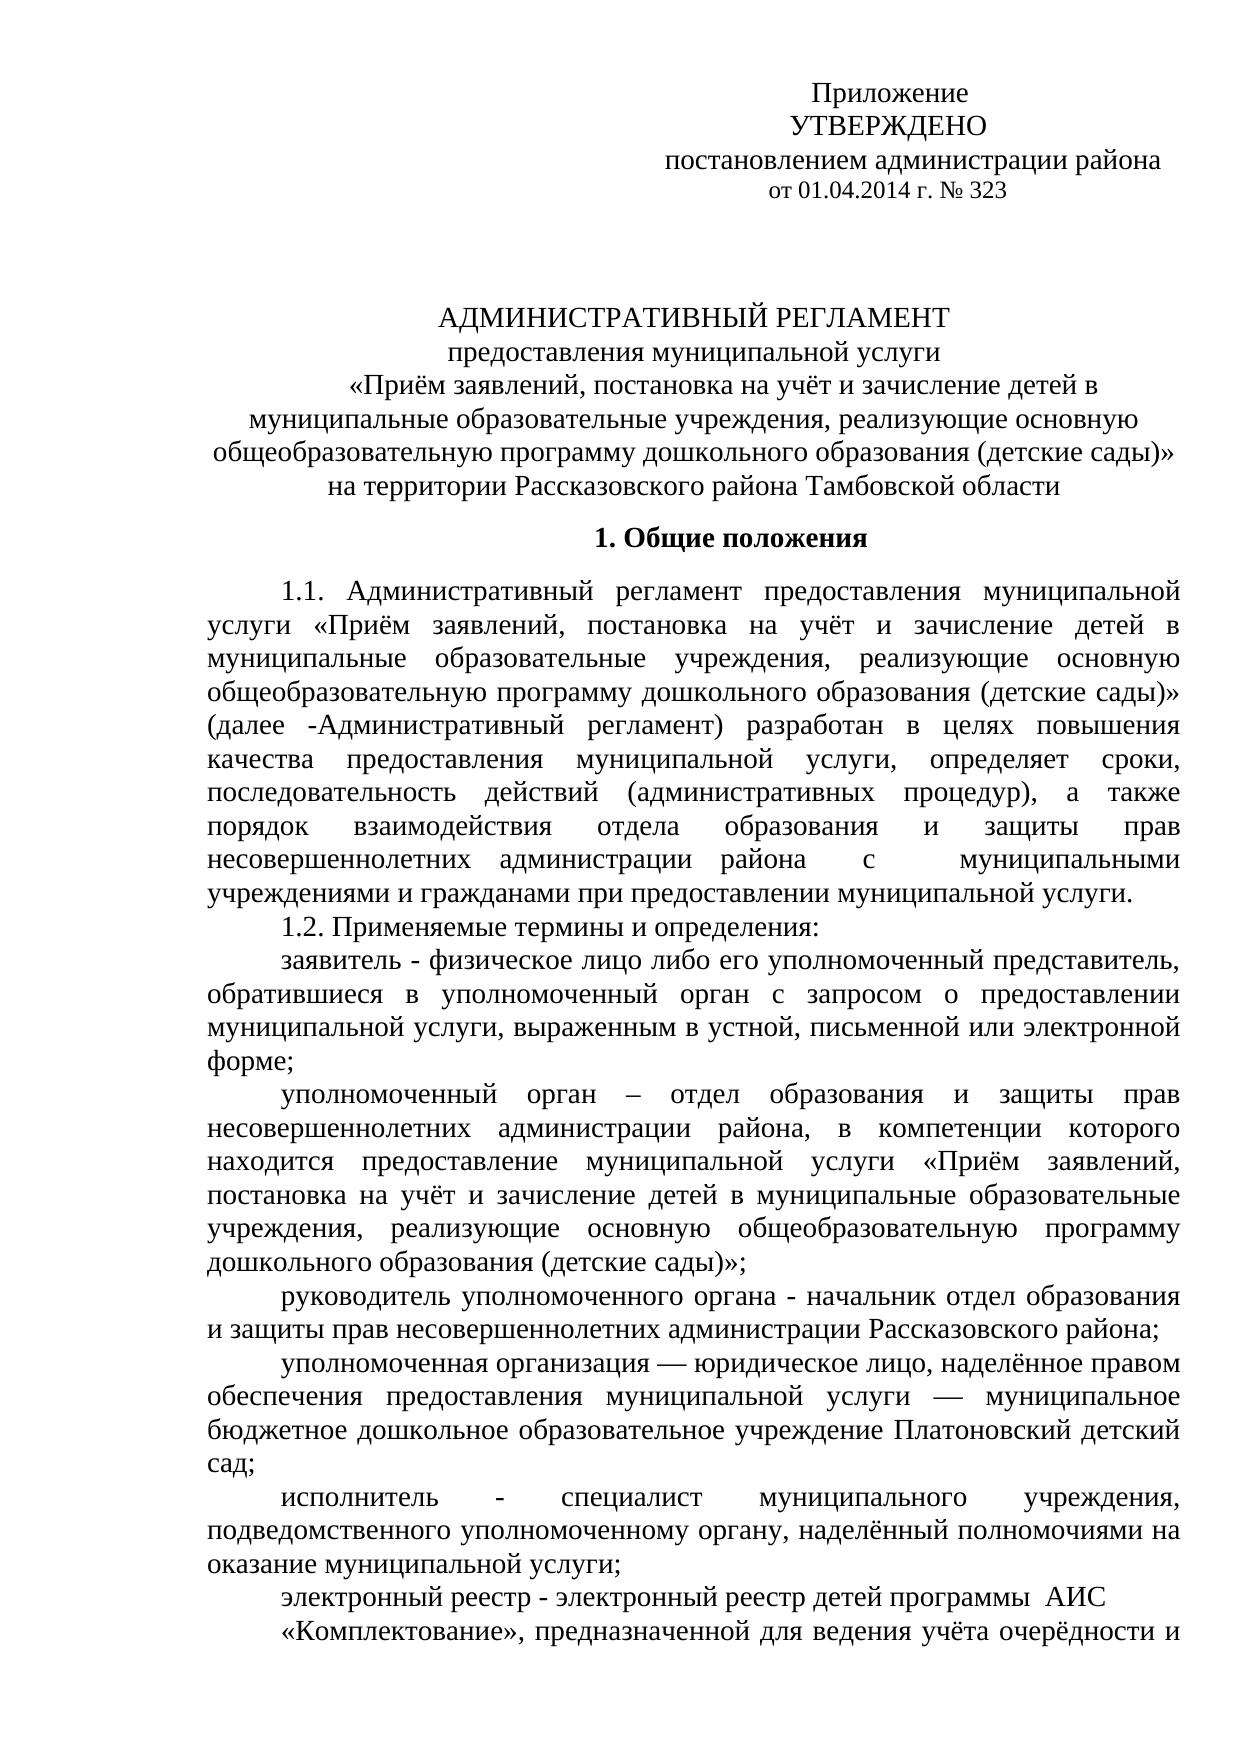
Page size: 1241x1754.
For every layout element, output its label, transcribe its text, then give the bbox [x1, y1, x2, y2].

text уполномоченная организация — юридическое лицо, наделённое правом обеспечения предоставления муниципальной услуги — муниципальное бюджетное дошкольное образовательное учреждение Платоновский детский сад; [207, 1345, 1181, 1479]
text от 01.04.2014 г. № 323 [207, 176, 1181, 204]
text предоставления муниципальной услуги [207, 334, 1181, 367]
text исполнитель - специалист муниципального учреждения, подведомственного уполномоченному органу, наделённый полномочиями на оказание муниципальной услуги; [207, 1479, 1181, 1579]
text 1. Общие положения [207, 521, 1181, 554]
text заявитель - физическое лицо либо его уполномоченный представитель, обратившиеся в уполномоченный орган с запросом о предоставлении муниципальной услуги, выраженным в устной, письменной или электронной форме; [207, 942, 1181, 1076]
text 1.2. Применяемые термины и определения: [207, 909, 1181, 942]
text АДМИНИСТРАТИВНЫЙ РЕГЛАМЕНТ [207, 300, 1181, 334]
text «Приём заявлений, постановка на учёт и зачисление детей в муниципальные образовательные учреждения, реализующие основную общеобразовательную программу дошкольного образования (детские сады)» на территории Рассказовского района Тамбовской области [207, 367, 1181, 501]
text «Комплектование», предназначенной для ведения учёта очерёдности и [207, 1613, 1181, 1647]
text электронный реестр - электронный реестр детей программы АИС [207, 1579, 1181, 1613]
text УТВЕРЖДЕНО [709, 108, 1181, 142]
text уполномоченный орган – отдел образования и защиты прав несовершеннолетних администрации района, в компетенции которого находится предоставление муниципальной услуги «Приём заявлений, постановка на учёт и зачисление детей в муниципальные образовательные учреждения, реализующие основную общеобразовательную программу дошкольного образования (детские сады)»; [207, 1076, 1181, 1278]
text постановлением администрации района [664, 142, 1181, 176]
text руководитель уполномоченного органа - начальник отдел образования и защиты прав несовершеннолетних администрации Рассказовского района; [207, 1278, 1181, 1345]
text 1.1. Административный регламент предоставления муниципальной услуги «Приём заявлений, постановка на учёт и зачисление детей в муниципальные образовательные учреждения, реализующие основную общеобразовательную программу дошкольного образования (детские сады)» (далее -Административный регламент) разработан в целях повышения качества предоставления муниципальной услуги, определяет сроки, последовательность действий (административных процедур), а также порядок взаимодействия отдела образования и защиты прав несовершеннолетних администрации района с муниципальными учреждениями и гражданами при предоставлении муниципальной услуги. [207, 573, 1181, 909]
text Приложение [724, 75, 1181, 108]
